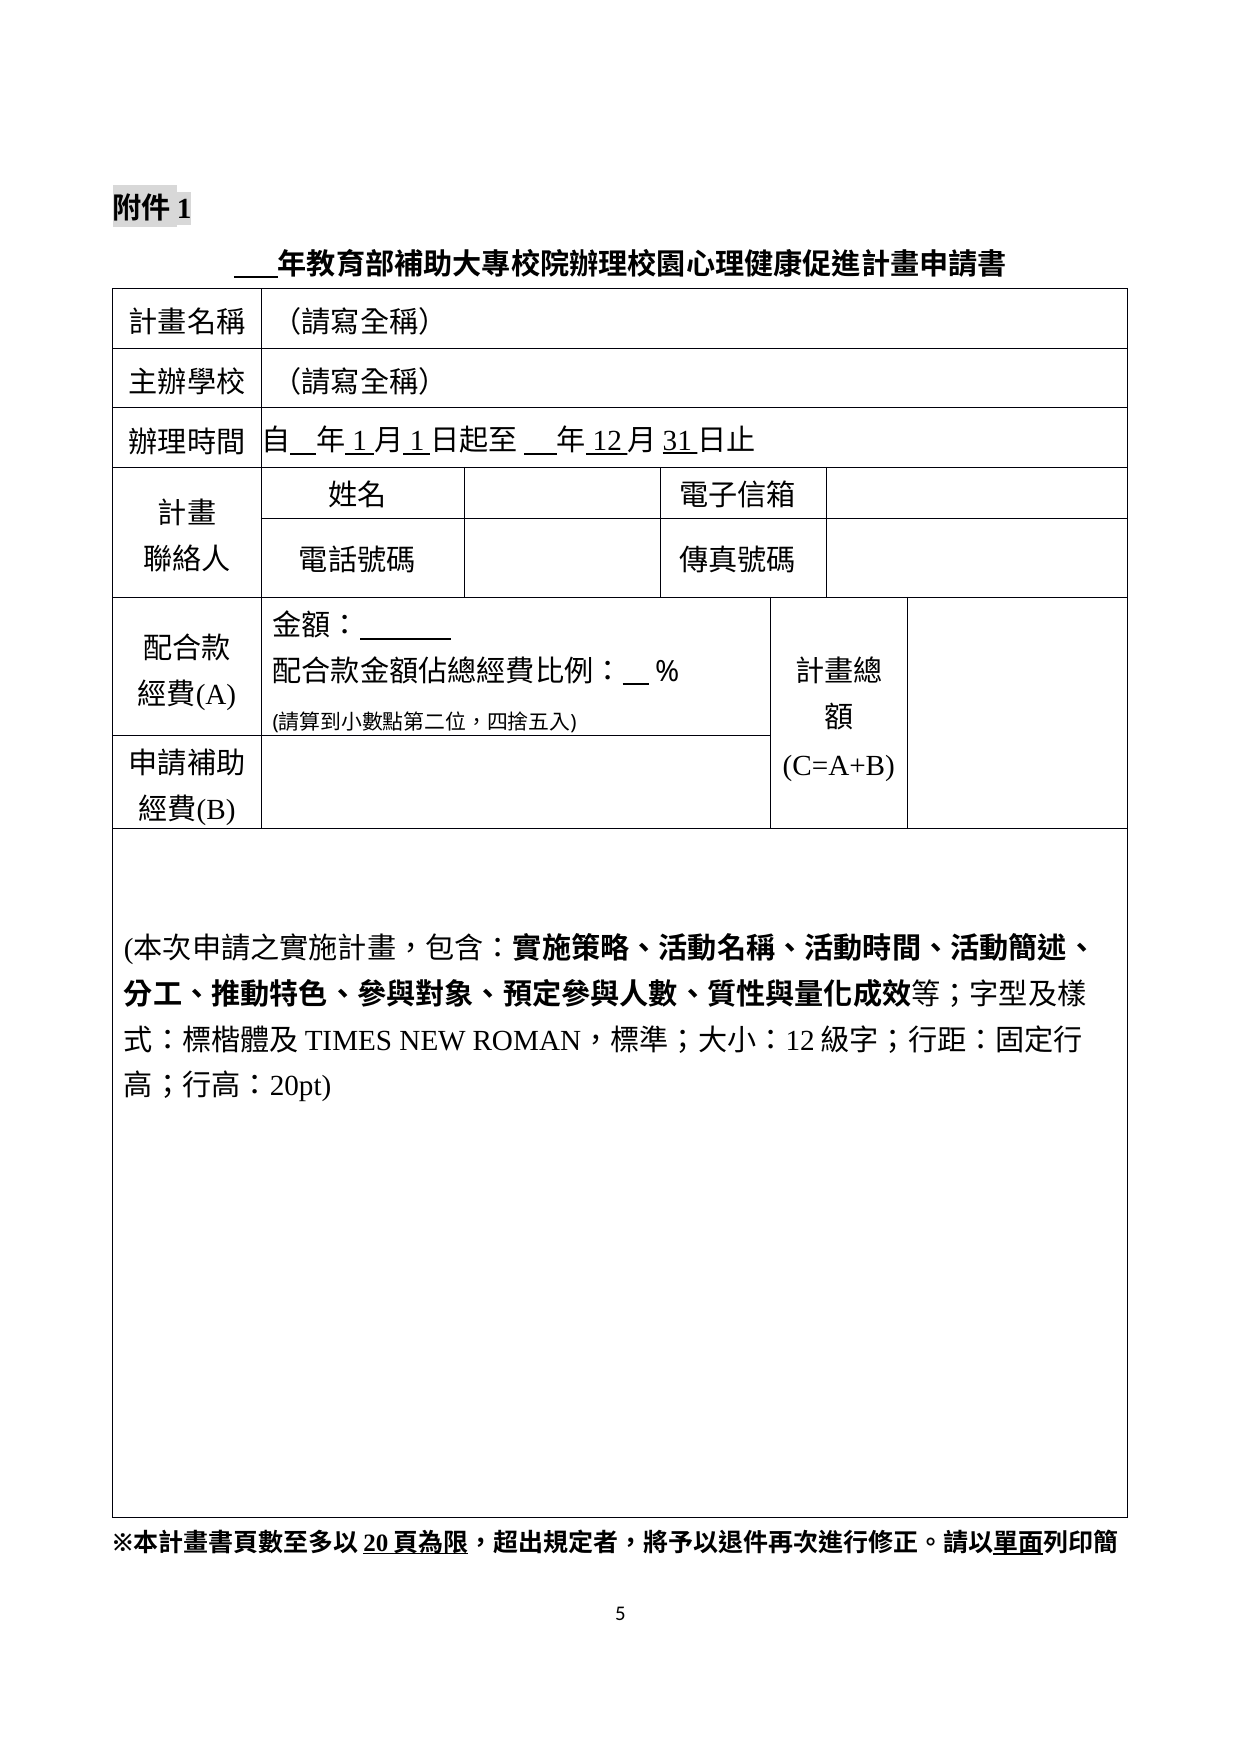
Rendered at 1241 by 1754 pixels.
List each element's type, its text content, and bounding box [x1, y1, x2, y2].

table_cell 計畫總額 (C=A+B) [771, 598, 907, 828]
table_cell (本次申請之實施計畫，包含：實施策略、活動名稱、活動時間、活動簡述、分工、推動特色、參與對象、預定參與人數、質性與量化成效等；字型及樣式：標楷體及TIMES NEW ROMAN，標準；大小：12級字；行距：固定行高；行高：20pt) [113, 829, 1127, 1517]
table_cell 配合款 經費(A) [113, 598, 261, 735]
table_cell 主辦學校 [113, 349, 261, 407]
table_cell 電話號碼 [262, 519, 464, 597]
table_cell 金額： 配合款金額佔總經費比例： % (請算到小數點第二位，四捨五入) [262, 598, 770, 735]
table_cell [827, 519, 1127, 597]
text [112, 283, 1128, 288]
table_cell [827, 468, 1127, 517]
table_header （請寫全稱） [262, 289, 1127, 348]
table_cell 計畫 聯絡人 [113, 468, 261, 597]
table_cell 電子信箱 [661, 468, 826, 517]
table_cell [908, 598, 1127, 828]
table_header 計畫名稱 [113, 289, 261, 348]
table_cell [262, 736, 770, 828]
table_cell 姓名 [262, 468, 464, 517]
table_cell 自 年 1 月 1日起至 年 12月31日止 [262, 408, 1127, 467]
text 附件1 [112, 162, 1077, 237]
text 年教育部補助大專校院辦理校園心理健康促進計畫申請書 [112, 237, 1128, 283]
table_cell 傳真號碼 [661, 519, 826, 597]
table_cell 申請補助經費(B) [113, 736, 261, 828]
table_cell [465, 468, 660, 517]
table_cell [465, 519, 660, 597]
table_cell 辦理時間 [113, 408, 261, 467]
text ※本計畫書頁數至多以20頁為限，超出規定者，將予以退件再次進行修正。請以單面列印簡 [112, 1518, 1128, 1559]
table_cell （請寫全稱） [262, 349, 1127, 407]
